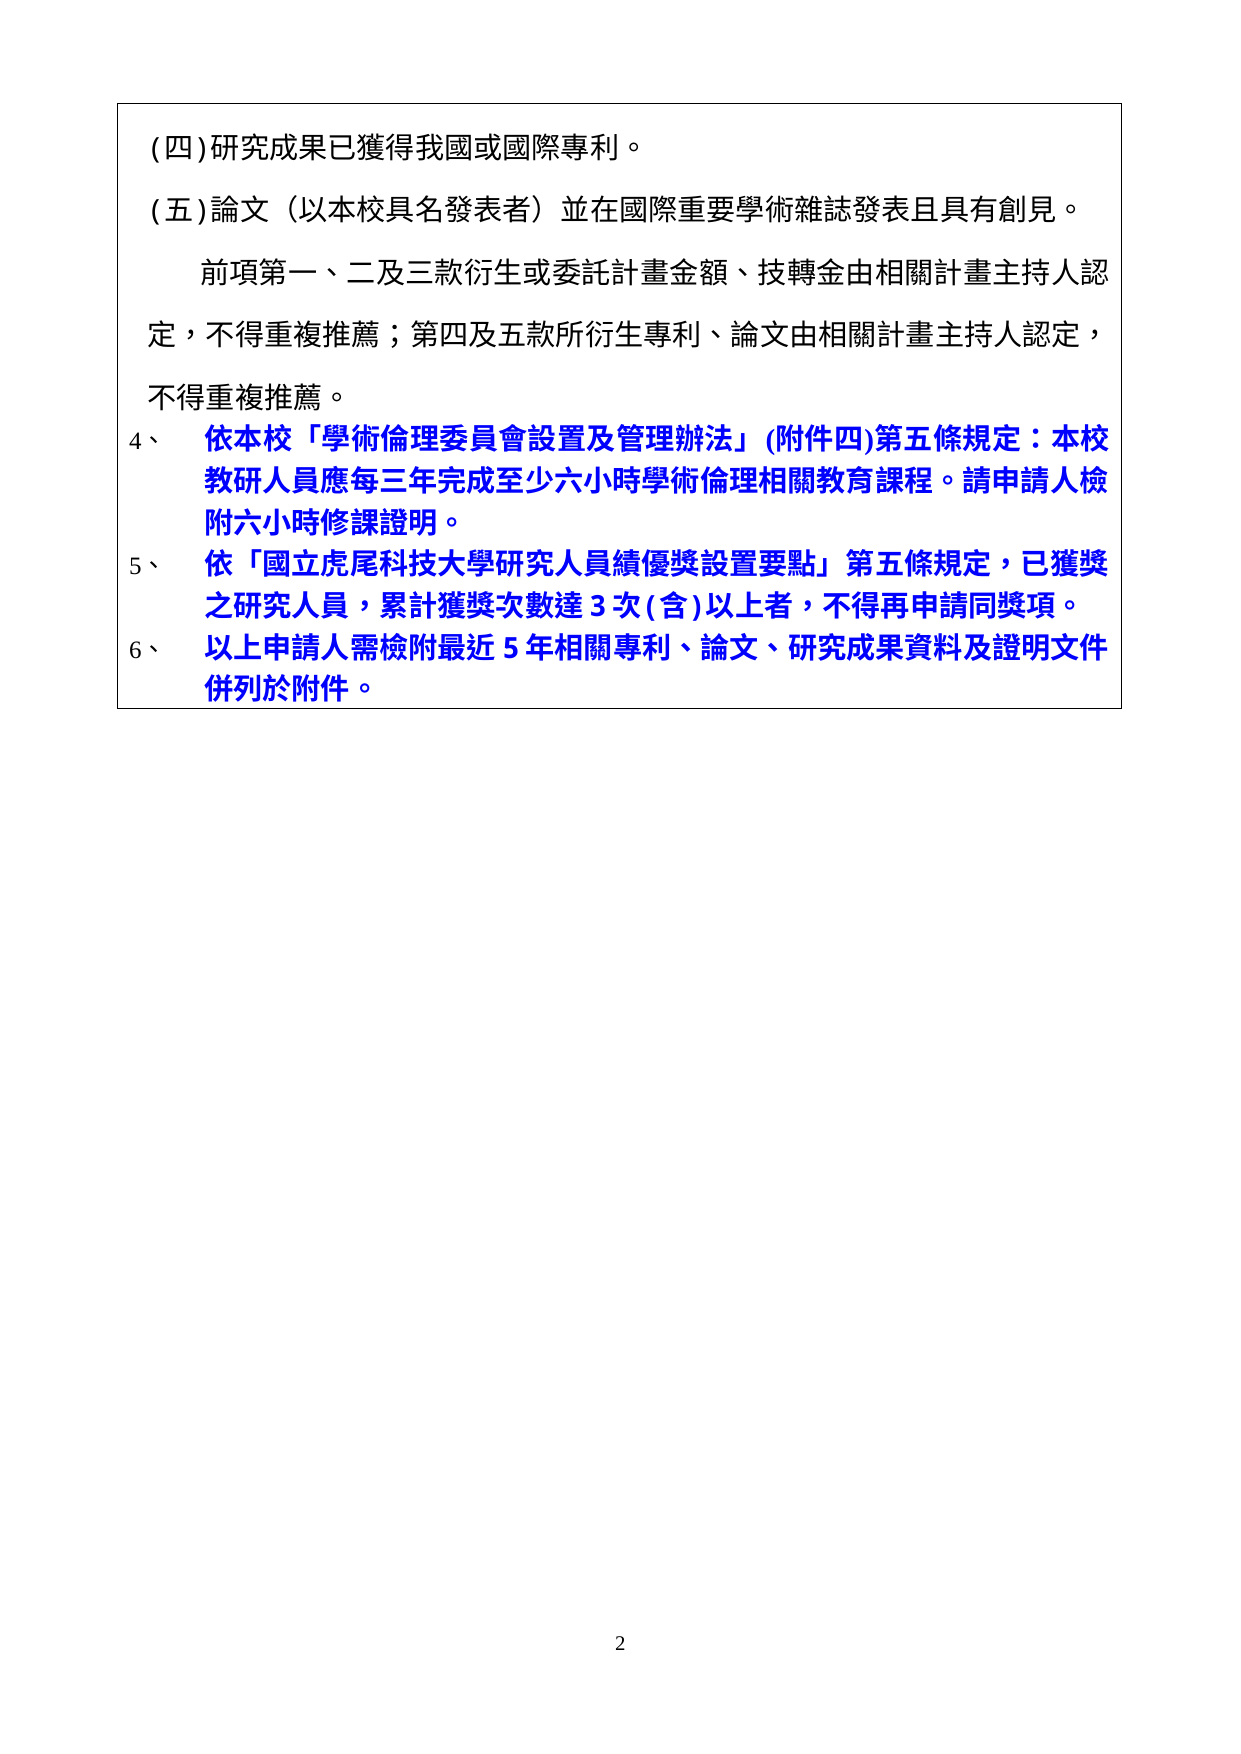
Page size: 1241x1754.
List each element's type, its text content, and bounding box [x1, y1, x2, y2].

table_cell (四)研究成果已獲得我國或國際專利。 (五)論文（以本校具名發表者）並在國際重要學術雜誌發表且具有創見。 前項第一、二及三款衍生或委託計畫金額、技轉金由相關計畫主持人認定，不得重複推薦；第四及五款所衍生專利、論文由相關計畫主持人認定，不得重複推薦。 依本校「學術倫理委員會設置及管理辦法」(附件四)第五條規定：本校教研人員應每三年完成至少六小時學術倫理相關教育課程。請申請人檢附六小時修課證明。 依「國立虎尾科技大學研究人員績優獎設置要點」第五條規定，已獲獎之研究人員，累計獲獎次數達3次(含)以上者，不得再申請同獎項。 以上申請人需檢附最近5年相關專利、論文、研究成果資料及證明文件併列於附件。 [118, 104, 1121, 708]
